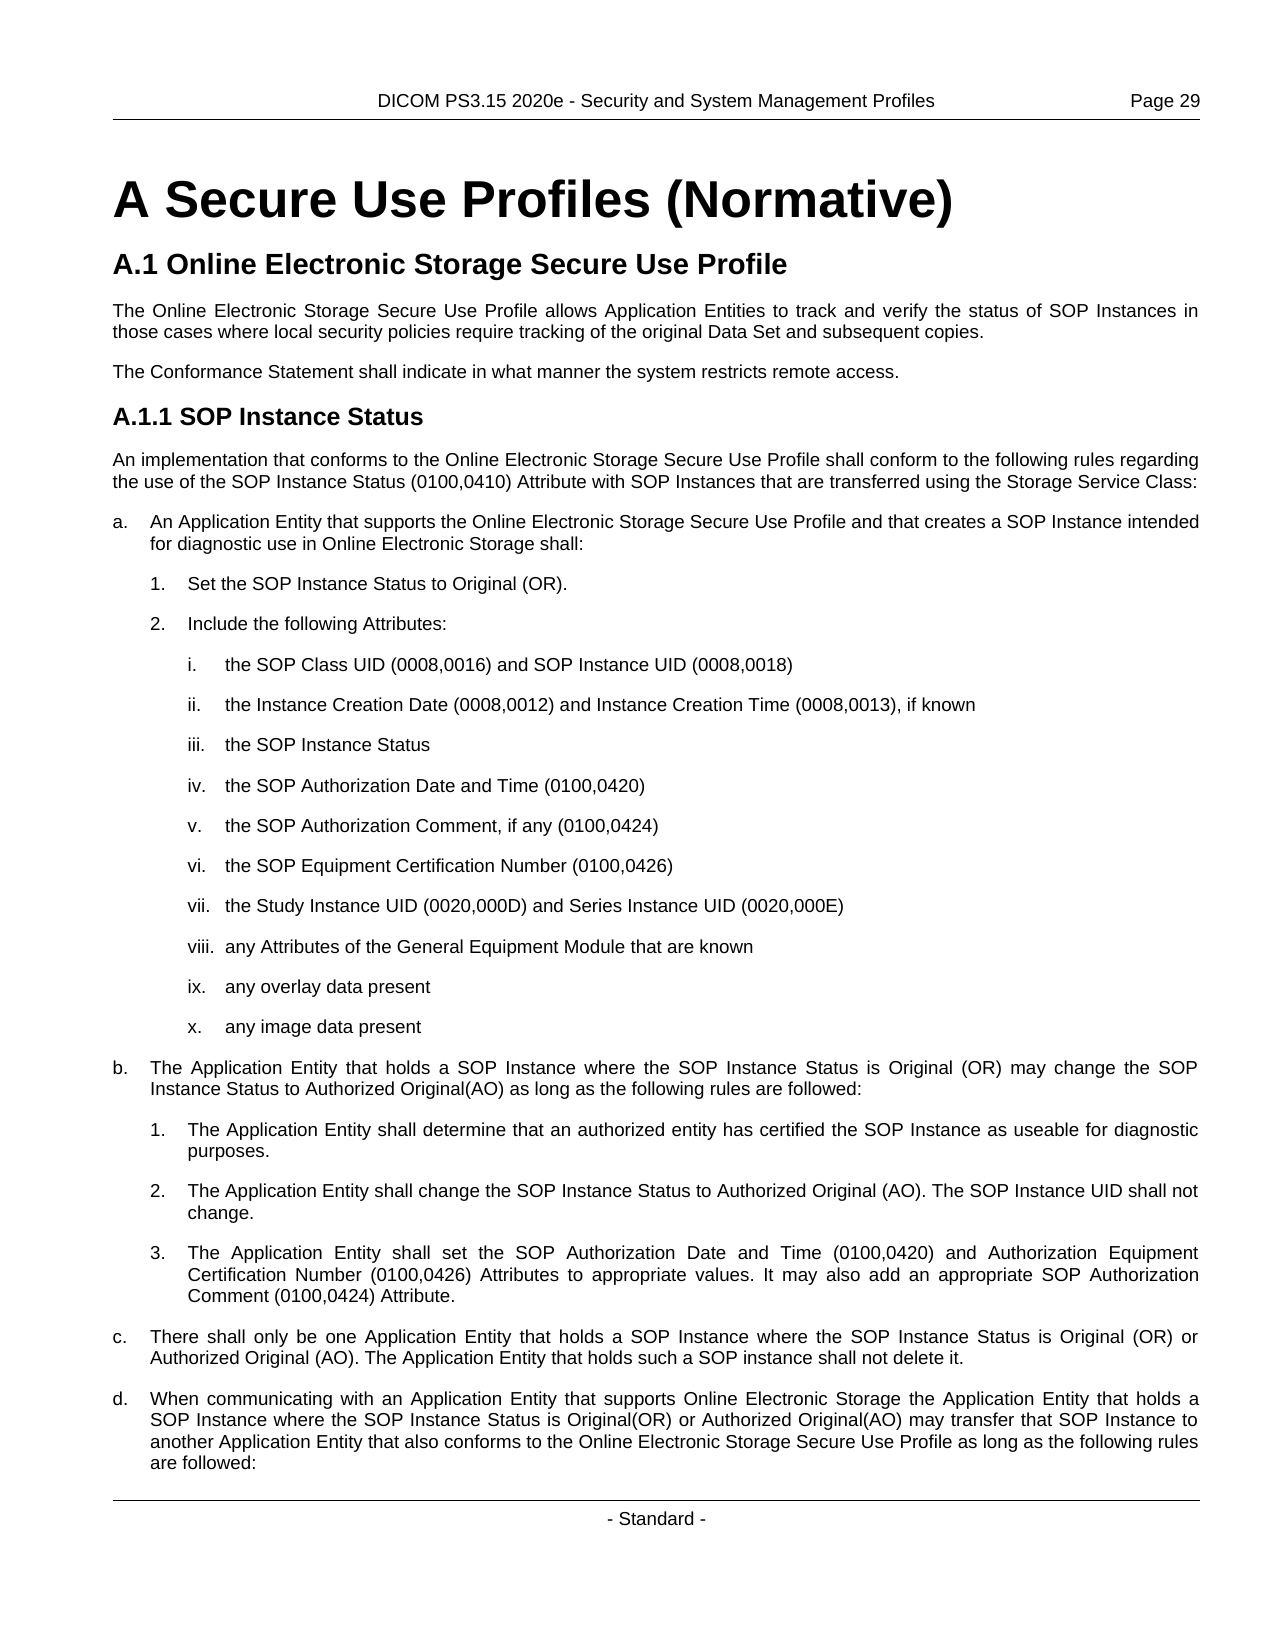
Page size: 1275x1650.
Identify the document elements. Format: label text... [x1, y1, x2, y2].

text 3. The Application Entity shall set the SOP Authorization Date and Time (0100,0420) and Authorization Equipment Certification Number (0100,0426) Attributes to appropriate values. It may also add an appropriate SOP Authorization Comment (0100,0424) Attribute. [150, 1242, 1200, 1307]
text ii. the Instance Creation Date (0008,0012) and Instance Creation Time (0008,0013), if known [187, 694, 1200, 715]
text i. the SOP Class UID (0008,0016) and SOP Instance UID (0008,0018) [187, 653, 1200, 675]
text 2. Include the following Attributes: [150, 613, 1200, 635]
text v. the SOP Authorization Comment, if any (0100,0424) [187, 815, 1200, 836]
text c. There shall only be one Application Entity that holds a SOP Instance where the SOP Instance Status is Original (OR) or Authorized Original (AO). The Application Entity that holds such a SOP instance shall not delete it. [112, 1326, 1200, 1369]
text b. The Application Entity that holds a SOP Instance where the SOP Instance Status is Original (OR) may change the SOP Instance Status to Authorized Original(AO) as long as the following rules are followed: [112, 1057, 1200, 1100]
text viii. any Attributes of the General Equipment Module that are known [187, 936, 1200, 957]
text A.1.1 SOP Instance Status [112, 402, 1200, 430]
text The Conformance Statement shall indicate in what manner the system restricts remote access. [112, 361, 1200, 383]
text x. any image data present [187, 1016, 1200, 1038]
text A.1 Online Electronic Storage Secure Use Profile [112, 247, 1200, 281]
text The Online Electronic Storage Secure Use Profile allows Application Entities to track and verify the status of SOP Instances in those cases where local security policies require tracking of the original Data Set and subsequent copies. [112, 299, 1200, 342]
text a. An Application Entity that supports the Online Electronic Storage Secure Use Profile and that creates a SOP Instance intended for diagnostic use in Online Electronic Storage shall: [112, 511, 1200, 554]
text 1. The Application Entity shall determine that an authorized entity has certified the SOP Instance as useable for diagnostic purposes. [150, 1118, 1200, 1162]
text 1. Set the SOP Instance Status to Original (OR). [150, 573, 1200, 594]
text iv. the SOP Authorization Date and Time (0100,0420) [187, 774, 1200, 796]
text vii. the Study Instance UID (0020,000D) and Series Instance UID (0020,000E) [187, 895, 1200, 917]
text ix. any overlay data present [187, 976, 1200, 997]
text An implementation that conforms to the Online Electronic Storage Secure Use Profile shall conform to the following rules regarding the use of the SOP Instance Status (0100,0410) Attribute with SOP Instances that are transferred using the Storage Service Class: [112, 449, 1200, 492]
text vi. the SOP Equipment Certification Number (0100,0426) [187, 855, 1200, 877]
text iii. the SOP Instance Status [187, 734, 1200, 756]
text 2. The Application Entity shall change the SOP Instance Status to Authorized Original (AO). The SOP Instance UID shall not change. [150, 1180, 1200, 1223]
text d. When communicating with an Application Entity that supports Online Electronic Storage the Application Entity that holds a SOP Instance where the SOP Instance Status is Original(OR) or Authorized Original(AO) may transfer that SOP Instance to another Application Entity that also conforms to the Online Electronic Storage Secure Use Profile as long as the following rules are followed: [112, 1387, 1200, 1474]
text A Secure Use Profiles (Normative) [112, 169, 1200, 228]
